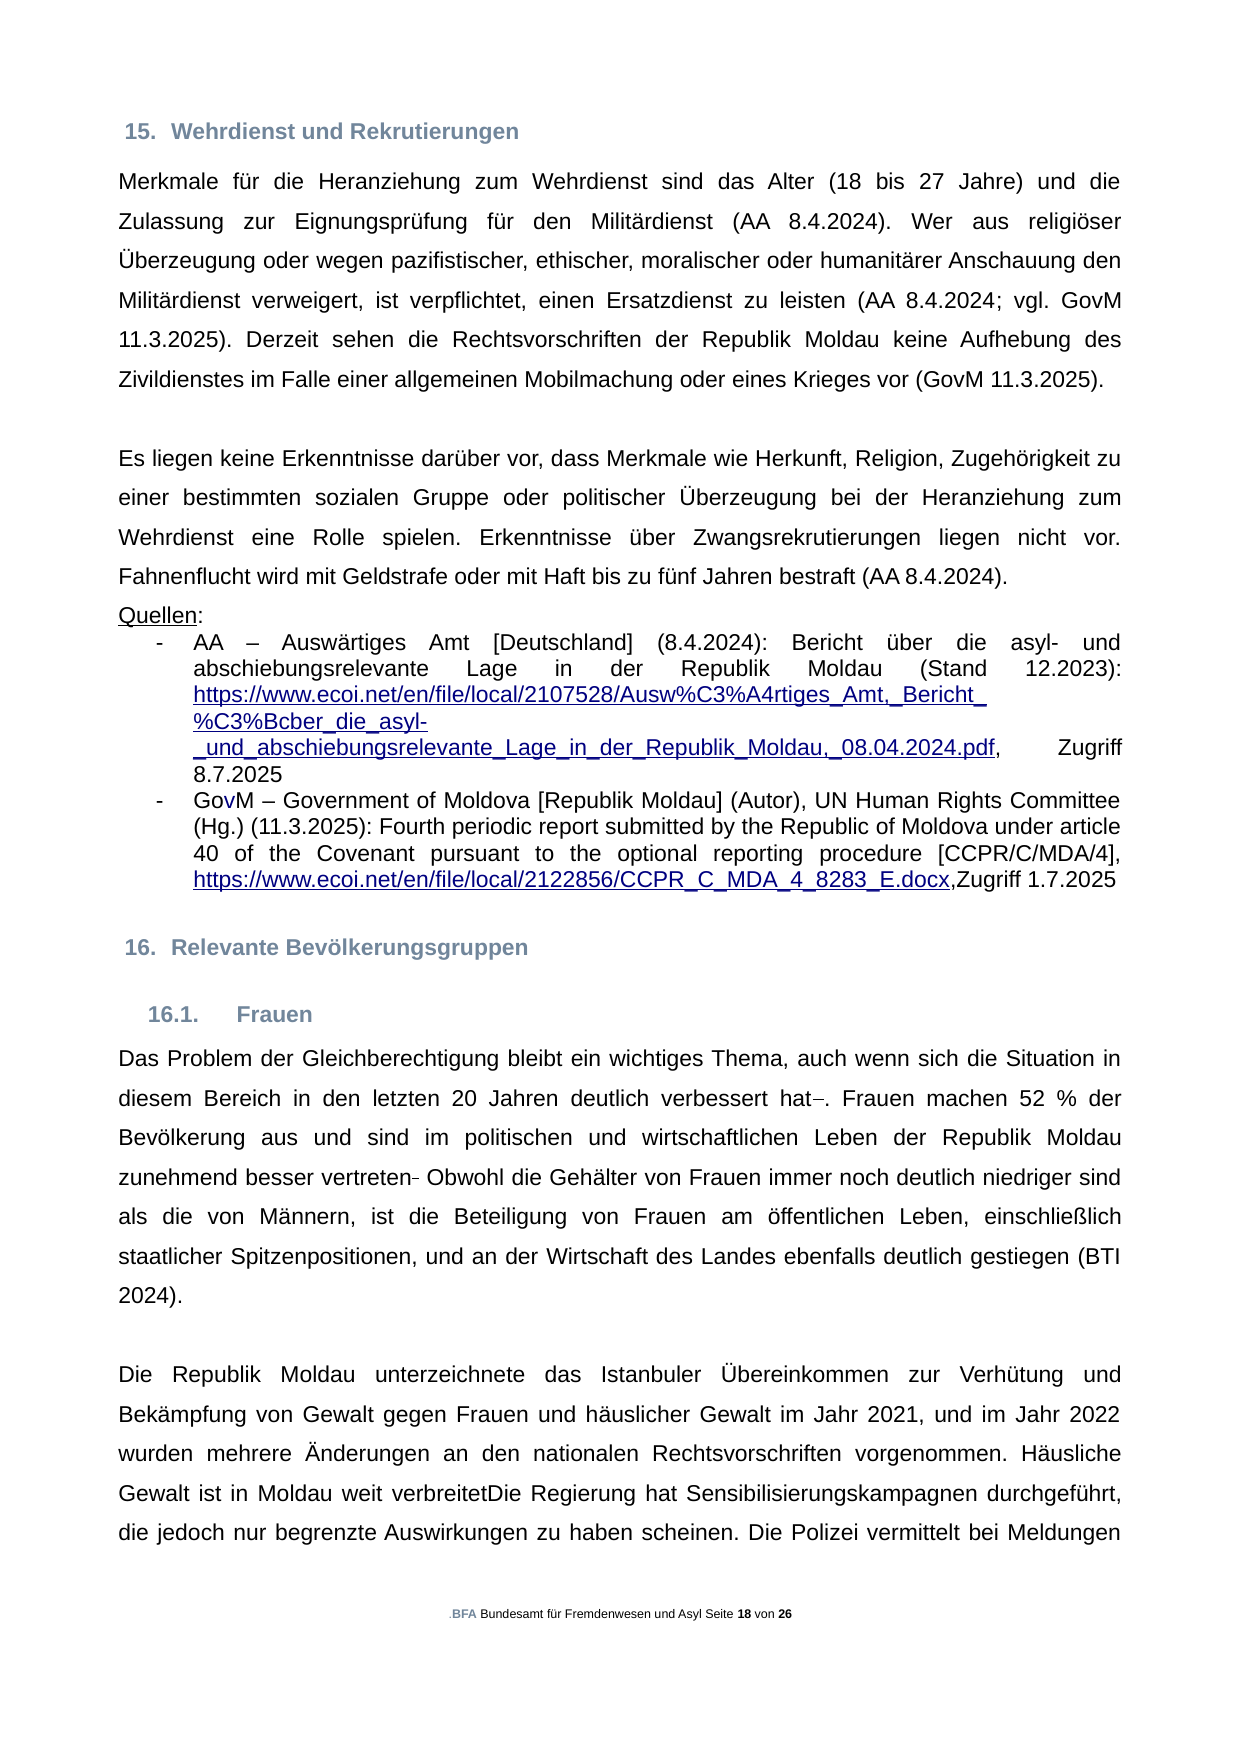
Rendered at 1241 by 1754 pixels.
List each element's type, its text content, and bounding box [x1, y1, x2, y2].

text Merkmale für die Heranziehung zum Wehrdienst sind das Alter (18 bis 27 Jahre) und die Zulassung zur Eignungsprüfung für den Militärdienst (AA 8.4.2024). Wer aus religiöser Überzeugung oder wegen pazifistischer, ethischer, moralischer oder humanitärer Anschauung den Militärdienst verweigert, ist verpflichtet, einen Ersatzdienst zu leisten (AA 8.4.2024; vgl. GovM 11.3.2025). Derzeit sehen die Rechtsvorschriften der Republik Moldau keine Aufhebung des Zivildienstes im Falle einer allgemeinen Mobilmachung oder eines Krieges vor (GovM 11.3.2025). [118, 168, 1122, 392]
subtitle Frauen [148, 1001, 1111, 1028]
text Es liegen keine Erkenntnisse darüber vor, dass Merkmale wie Herkunft, Religion, Zugehörigkeit zu einer bestimmten sozialen Gruppe oder politischer Überzeugung bei der Heranziehung zum Wehrdienst eine Rolle spielen. Erkenntnisse über Zwangsrekrutierungen liegen nicht vor. Fahnenflucht wird mit Geldstrafe oder mit Haft bis zu fünf Jahren bestraft (AA 8.4.2024). [118, 444, 1122, 589]
list GovM – Government of Moldova [Republik Moldau] (Autor), UN Human Rights Committee (Hg.) (11.3.2025): Fourth periodic report submitted by the Republic of Moldova under article 40 of the Covenant pursuant to the optional reporting procedure [CCPR/C/MDA/4], https://www.ecoi.net/en/file/local/2122856/CCPR_C_MDA_4_8283_E.docx,Zugriff 1.7.2025 [156, 787, 1122, 892]
text Quellen: [118, 602, 1122, 629]
text Die Republik Moldau unterzeichnete das Istanbuler Übereinkommen zur Verhütung und Bekämpfung von Gewalt gegen Frauen und häuslicher Gewalt im Jahr 2021, und im Jahr 2022 wurden mehrere Änderungen an den nationalen Rechtsvorschriften vorgenommen. Häusliche Gewalt ist in Moldau weit verbreitetDie Regierung hat Sensibilisierungskampagnen durchgeführt, die jedoch nur begrenzte Auswirkungen zu haben scheinen. Die Polizei vermittelt bei Meldungen [118, 1361, 1122, 1546]
list AA – Auswärtiges Amt [Deutschland] (8.4.2024): Bericht über die asyl- und abschiebungsrelevante Lage in der Republik Moldau (Stand 12.2023): https://www.ecoi.net/en/file/local/2107528/Ausw%C3%A4rtiges_Amt,_Bericht_%C3%Bcber_die_asyl-_und_abschiebungsrelevante_Lage_in_der_Republik_Moldau,_08.04.2024.pdf, Zugriff 8.7.2025 [156, 629, 1122, 787]
text Das Problem der Gleichberechtigung bleibt ein wichtiges Thema, auch wenn sich die Situation in diesem Bereich in den letzten 20 Jahren deutlich verbessert hat . Frauen machen 52 % der Bevölkerung aus und sind im politischen und wirtschaftlichen Leben der Republik Moldau zunehmend besser vertreten Obwohl die Gehälter von Frauen immer noch deutlich niedriger sind als die von Männern, ist die Beteiligung von Frauen am öffentlichen Leben, einschließlich staatlicher Spitzenpositionen, und an der Wirtschaft des Landes ebenfalls deutlich gestiegen (BTI 2024). [118, 1045, 1122, 1309]
subtitle Relevante Bevölkerungsgruppen [118, 934, 1112, 960]
subtitle Wehrdienst und Rekrutierungen [118, 118, 1112, 144]
